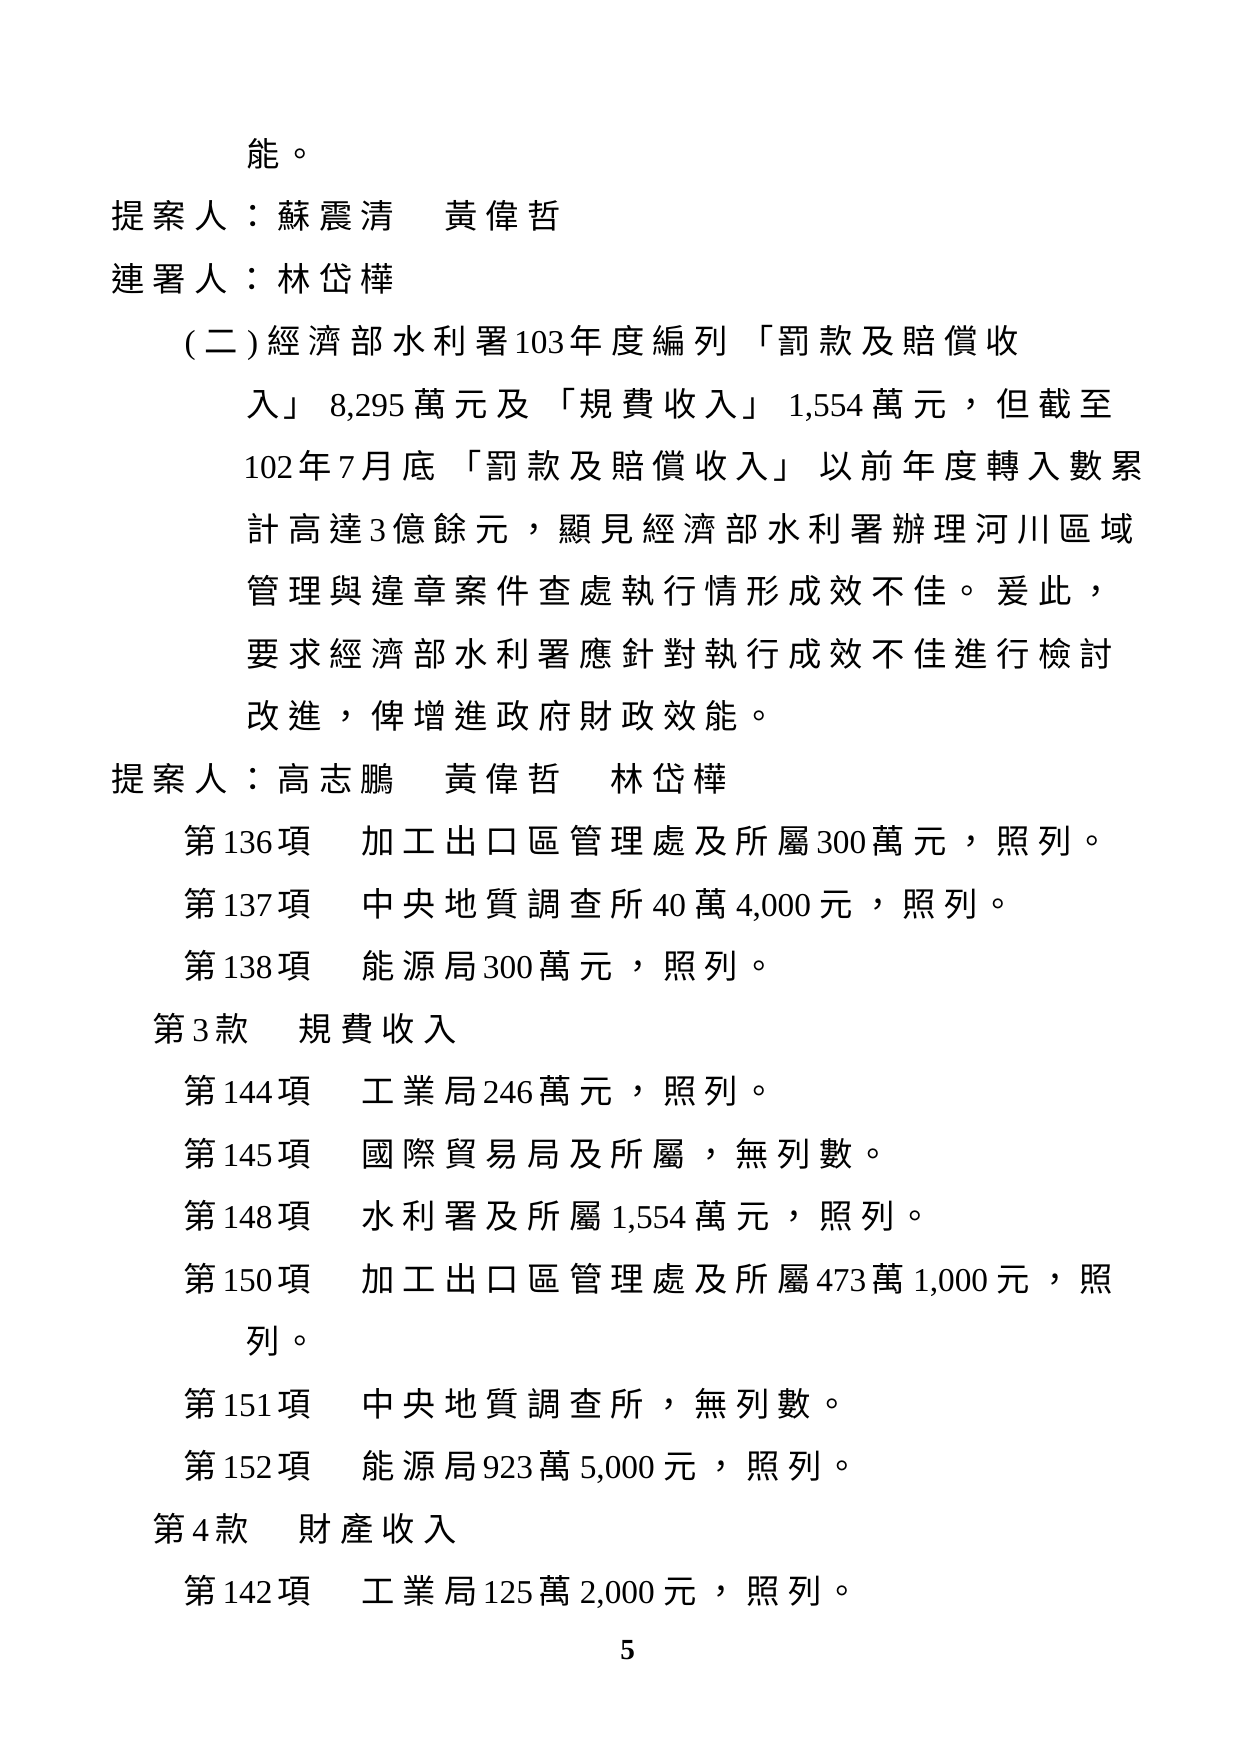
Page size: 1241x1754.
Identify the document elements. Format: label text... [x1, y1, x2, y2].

text 提案人：高志鵬 黃偉哲 林岱樺 [107, 735, 1044, 798]
text 第144項 工業局246萬元，照列。 [176, 1048, 1148, 1110]
text 連署人：林岱樺 [107, 235, 1044, 298]
text 第136項 加工出口區管理處及所屬300萬元，照列。 [176, 798, 1148, 860]
text 第3款 規費收入 [141, 985, 1148, 1048]
text 第151項 中央地質調查所，無列數。 [176, 1360, 1148, 1423]
text 第148項 水利署及所屬1,554萬元，照列。 [176, 1173, 1148, 1235]
text 第142項 工業局125萬2,000元，照列。 [176, 1548, 1148, 1610]
text (二)經濟部水利署103年度編列「罰款及賠償收入」8,295萬元及「規費收入」1,554萬元，但截至102年7月底「罰款及賠償收入」以前年度轉入數累計高達3億餘元，顯見經濟部水利署辦理河川區域管理與違章案件查處執行情形成效不佳。爰此，要求經濟部水利署應針對執行成效不佳進行檢討改進，俾增進政府財政效能。 [176, 298, 1148, 735]
text 第137項 中央地質調查所40萬4,000元，照列。 [176, 860, 1148, 923]
text 第152項 能源局923萬5,000元，照列。 [176, 1423, 1148, 1485]
text 第150項 加工出口區管理處及所屬473萬1,000元，照列。 [176, 1235, 1148, 1360]
text 第4款 財產收入 [141, 1485, 1148, 1548]
text 第138項 能源局300萬元，照列。 [176, 923, 1148, 985]
text 第145項 國際貿易局及所屬，無列數。 [176, 1110, 1148, 1173]
text 能。 [176, 110, 1148, 173]
text 提案人：蘇震清 黃偉哲 [107, 173, 1044, 235]
